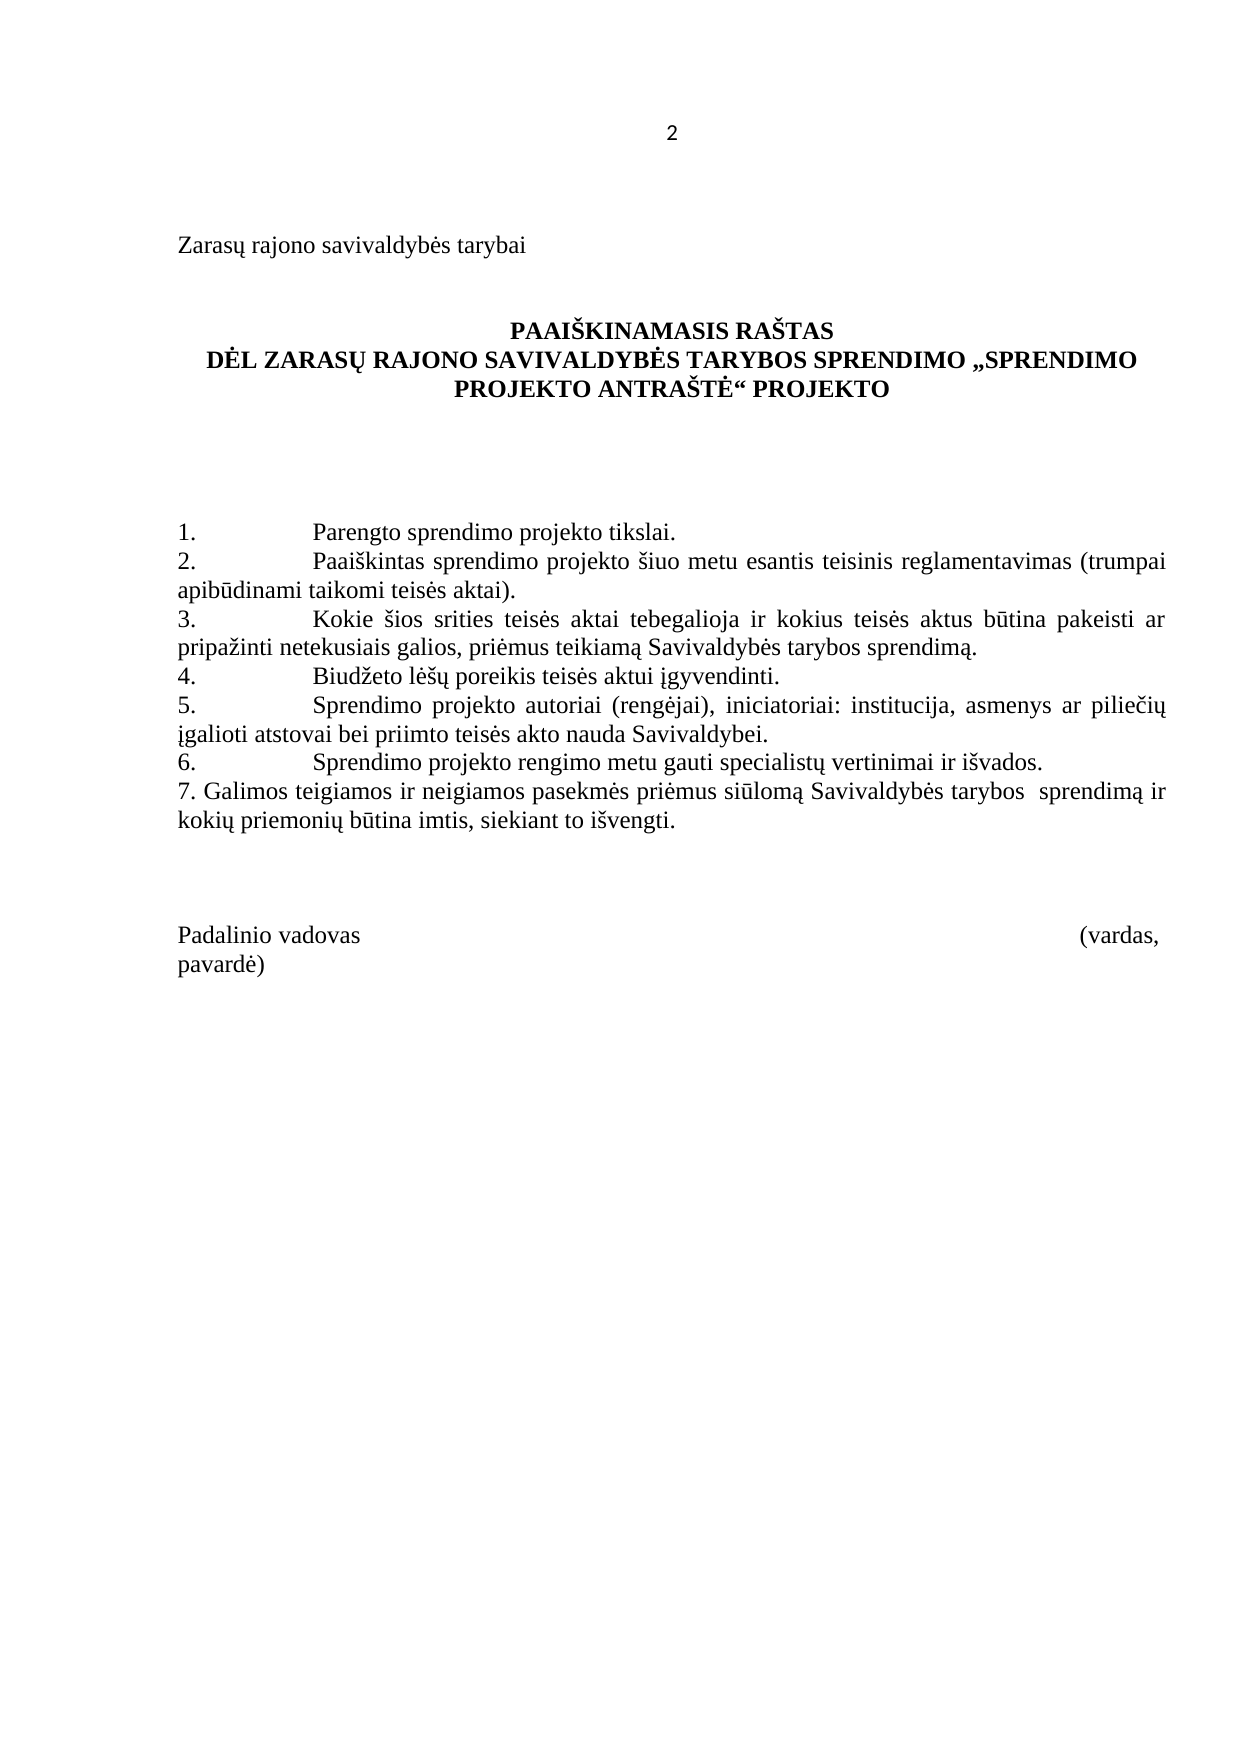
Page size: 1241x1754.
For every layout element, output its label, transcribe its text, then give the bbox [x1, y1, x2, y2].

text PAAIŠKINAMASIS RAŠTAS [177, 316, 1167, 345]
text Padalinio vadovas (vardas, pavardė) [177, 920, 1167, 977]
text 3. Kokie šios srities teisės aktai tebegalioja ir kokius teisės aktus būtina pakeisti ar pripažinti netekusiais galios, priėmus teikiamą Savivaldybės tarybos sprendimą. [177, 604, 1167, 661]
text Zarasų rajono savivaldybės tarybai [177, 230, 1167, 259]
text 5. Sprendimo projekto autoriai (rengėjai), iniciatoriai: institucija, asmenys ar piliečių įgalioti atstovai bei priimto teisės akto nauda Savivaldybei. [177, 690, 1167, 747]
text DĖL ZARASŲ RAJONO SAVIVALDYBĖS TARYBOS SPRENDIMO „SPRENDIMO PROJEKTO ANTRAŠTĖ“ PROJEKTO [177, 345, 1167, 402]
text 4. Biudžeto lėšų poreikis teisės aktui įgyvendinti. [177, 661, 1167, 690]
text 2. Paaiškintas sprendimo projekto šiuo metu esantis teisinis reglamentavimas (trumpai apibūdinami taikomi teisės aktai). [177, 546, 1167, 604]
text 7. Galimos teigiamos ir neigiamos pasekmės priėmus siūlomą Savivaldybės tarybos sprendimą ir kokių priemonių būtina imtis, siekiant to išvengti. [177, 776, 1167, 834]
text 6. Sprendimo projekto rengimo metu gauti specialistų vertinimai ir išvados. [177, 747, 1167, 776]
text 1. Parengto sprendimo projekto tikslai. [177, 517, 1167, 546]
